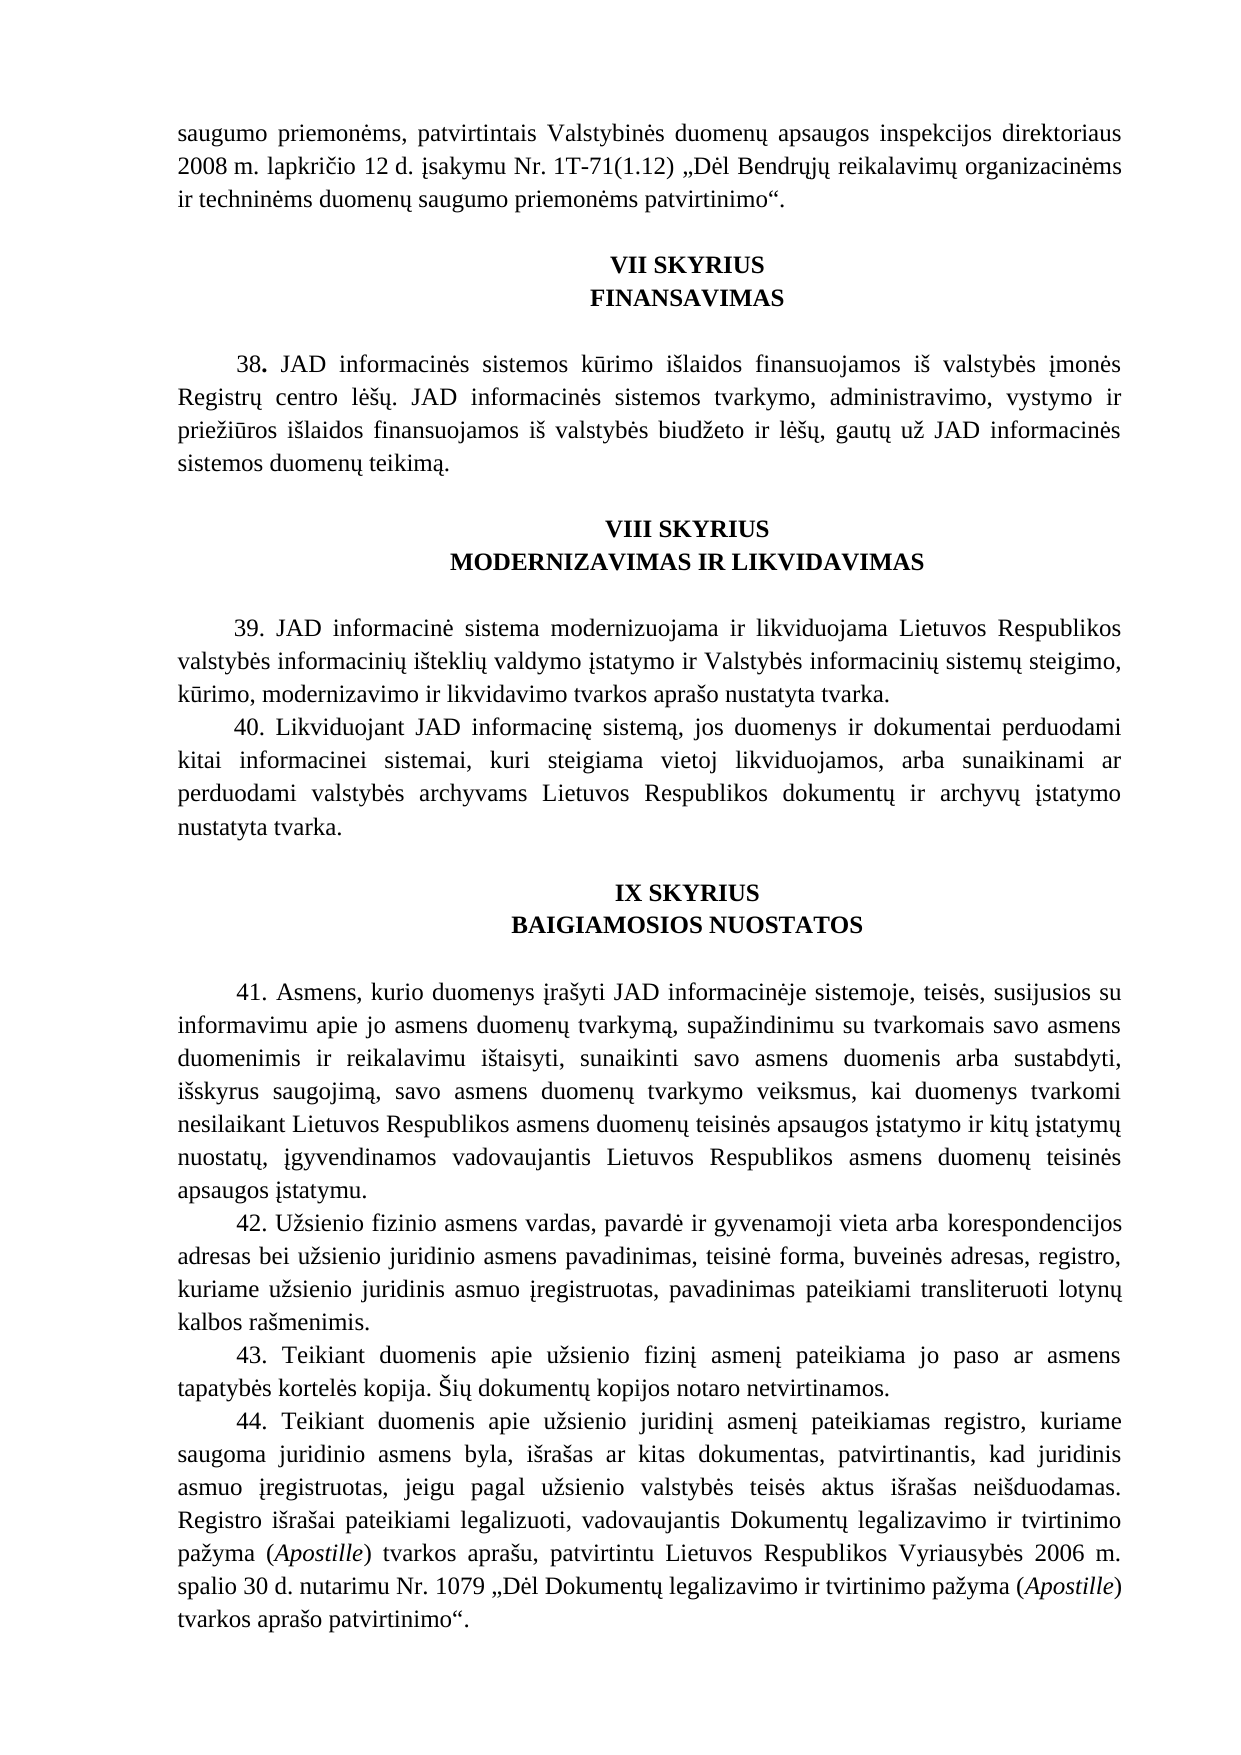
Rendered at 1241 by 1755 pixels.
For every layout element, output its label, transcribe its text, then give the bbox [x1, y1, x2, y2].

text VII SKYRIUS [177, 250, 1122, 279]
text BAIGIAMOSIOS NUOSTATOS [177, 911, 1122, 939]
text 39. JAD informacinė sistema modernizuojama ir likviduojama Lietuvos Respublikos valstybės informacinių išteklių valdymo įstatymo ir Valstybės informacinių sistemų steigimo, kūrimo, modernizavimo ir likvidavimo tvarkos aprašo nustatyta tvarka. [177, 613, 1122, 708]
text VIII SKYRIUS [177, 514, 1122, 543]
text 44. Teikiant duomenis apie užsienio juridinį asmenį pateikiamas registro, kuriame saugoma juridinio asmens byla, išrašas ar kitas dokumentas, patvirtinantis, kad juridinis asmuo įregistruotas, jeigu pagal užsienio valstybės teisės aktus išrašas neišduodamas. Registro išrašai pateikiami legalizuoti, vadovaujantis Dokumentų legalizavimo ir tvirtinimo pažyma (Apostille) tvarkos aprašu, patvirtintu Lietuvos Respublikos Vyriausybės 2006 m. spalio 30 d. nutarimu Nr. 1079 „Dėl Dokumentų legalizavimo ir tvirtinimo pažyma (Apostille) tvarkos aprašo patvirtinimo“. [177, 1406, 1122, 1633]
text 42. Užsienio fizinio asmens vardas, pavardė ir gyvenamoji vieta arba korespondencijos adresas bei užsienio juridinio asmens pavadinimas, teisinė forma, buveinės adresas, registro, kuriame užsienio juridinis asmuo įregistruotas, pavadinimas pateikiami transliteruoti lotynų kalbos rašmenimis. [177, 1208, 1122, 1336]
text 41. Asmens, kurio duomenys įrašyti JAD informacinėje sistemoje, teisės, susijusios su informavimu apie jo asmens duomenų tvarkymą, supažindinimu su tvarkomais savo asmens duomenimis ir reikalavimu ištaisyti, sunaikinti savo asmens duomenis arba sustabdyti, išskyrus saugojimą, savo asmens duomenų tvarkymo veiksmus, kai duomenys tvarkomi nesilaikant Lietuvos Respublikos asmens duomenų teisinės apsaugos įstatymo ir kitų įstatymų nuostatų, įgyvendinamos vadovaujantis Lietuvos Respublikos asmens duomenų teisinės apsaugos įstatymu. [177, 977, 1122, 1203]
text IX SKYRIUS [177, 878, 1122, 906]
text 38. JAD informacinės sistemos kūrimo išlaidos finansuojamos iš valstybės įmonės Registrų centro lėšų. JAD informacinės sistemos tvarkymo, administravimo, vystymo ir priežiūros išlaidos finansuojamos iš valstybės biudžeto ir lėšų, gautų už JAD informacinės sistemos duomenų teikimą. [177, 349, 1122, 477]
text MODERNIZAVIMAS IR LIKVIDAVIMAS [177, 547, 1122, 576]
text FINANSAVIMAS [177, 283, 1122, 312]
text saugumo priemonėms, patvirtintais Valstybinės duomenų apsaugos inspekcijos direktoriaus 2008 m. lapkričio 12 d. įsakymu Nr. 1T-71(1.12) „Dėl Bendrųjų reikalavimų organizacinėms ir techninėms duomenų saugumo priemonėms patvirtinimo“. [177, 118, 1122, 213]
text 43. Teikiant duomenis apie užsienio fizinį asmenį pateikiama jo paso ar asmens tapatybės kortelės kopija. Šių dokumentų kopijos notaro netvirtinamos. [177, 1340, 1122, 1402]
text 40. Likviduojant JAD informacinę sistemą, jos duomenys ir dokumentai perduodami kitai informacinei sistemai, kuri steigiama vietoj likviduojamos, arba sunaikinami ar perduodami valstybės archyvams Lietuvos Respublikos dokumentų ir archyvų įstatymo nustatyta tvarka. [177, 712, 1122, 840]
